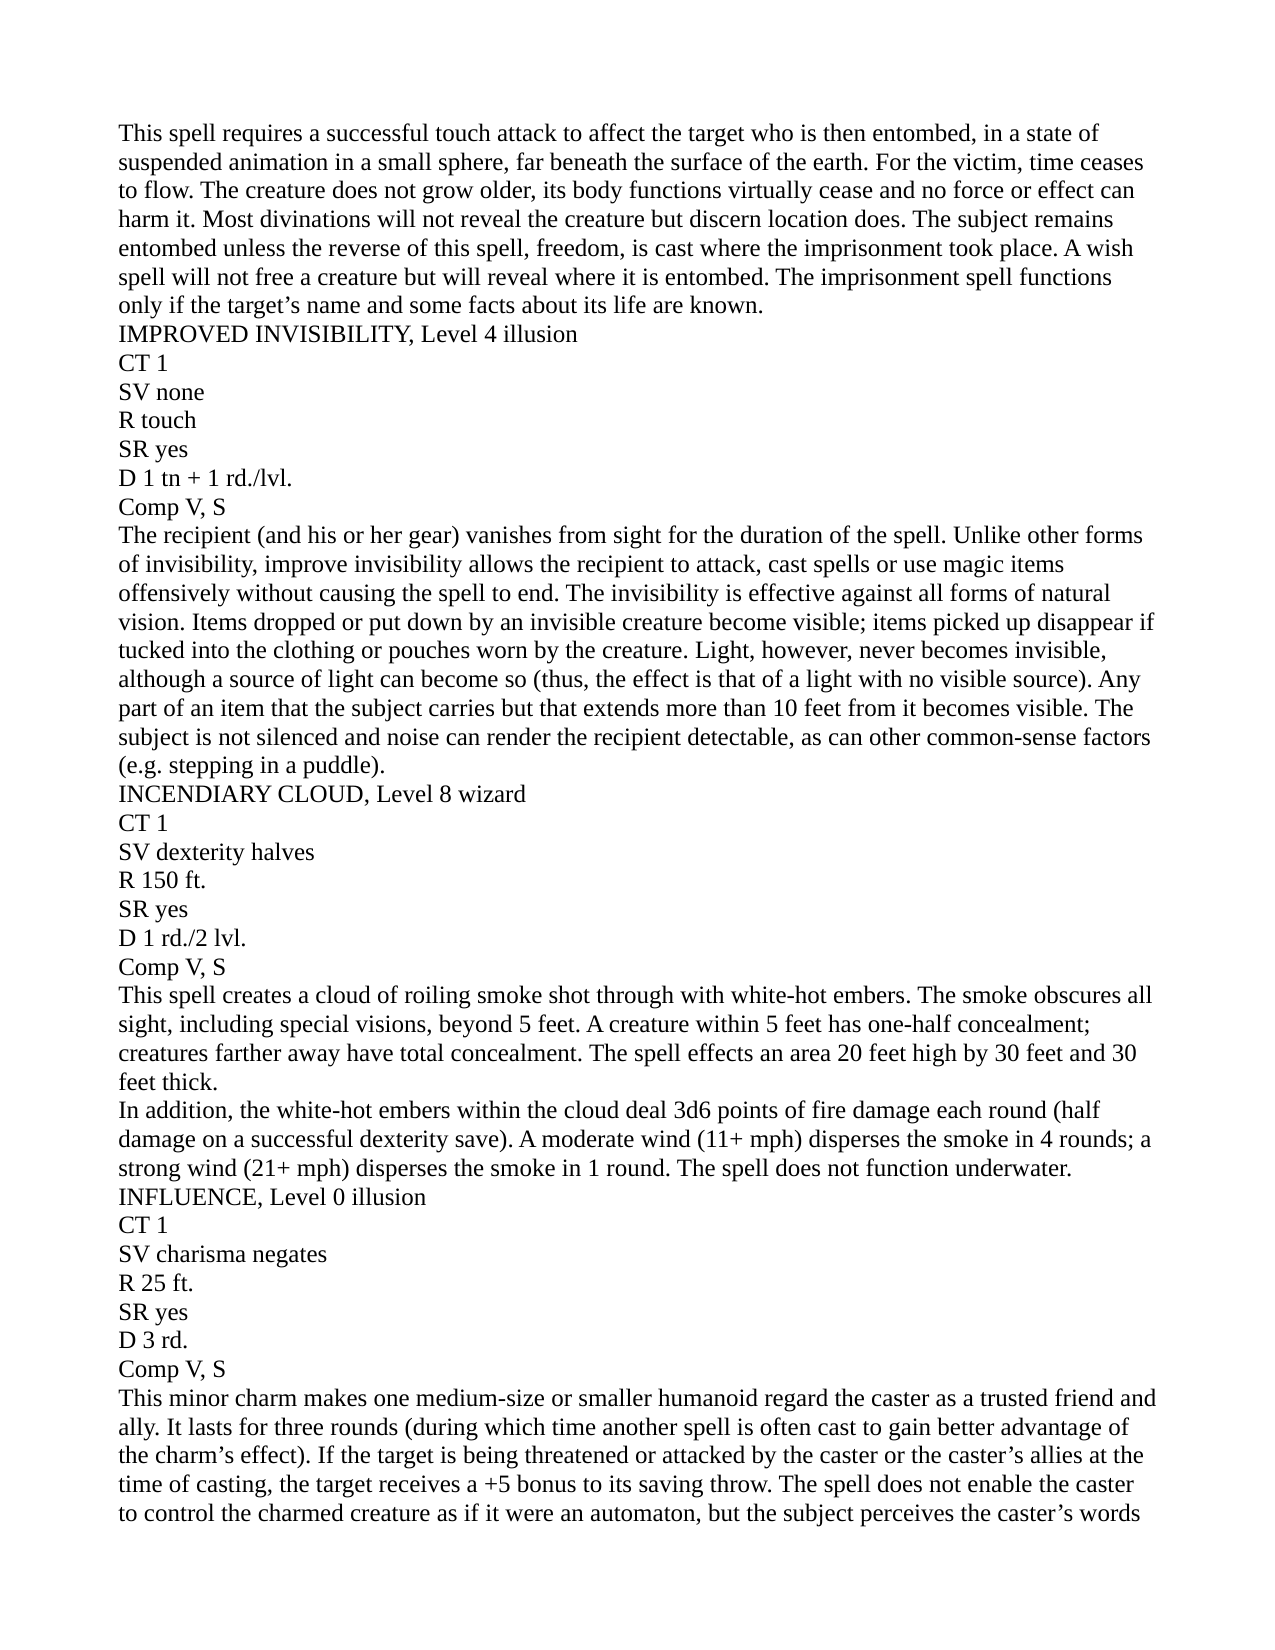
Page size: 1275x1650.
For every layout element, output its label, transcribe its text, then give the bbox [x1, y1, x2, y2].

text This minor charm makes one medium-size or smaller humanoid regard the caster as a trusted friend and ally. It lasts for three rounds (during which time another spell is often cast to gain better advantage of the charm’s effect). If the target is being threatened or attacked by the caster or the caster’s allies at the time of casting, the target receives a +5 bonus to its saving throw. The spell does not enable the caster to control the charmed creature as if it were an automaton, but the subject perceives the caster’s words [118, 1383, 1157, 1527]
text R touch [118, 406, 1157, 434]
text R 25 ft. [118, 1268, 1157, 1297]
text IMPROVED INVISIBILITY, Level 4 illusion [118, 319, 1157, 348]
text SV charisma negates [118, 1239, 1157, 1268]
text This spell requires a successful touch attack to affect the target who is then entombed, in a state of suspended animation in a small sphere, far beneath the surface of the earth. For the victim, time ceases to flow. The creature does not grow older, its body functions virtually cease and no force or effect can harm it. Most divinations will not reveal the creature but discern location does. The subject remains entombed unless the reverse of this spell, freedom, is cast where the imprisonment took place. A wish spell will not free a creature but will reveal where it is entombed. The imprisonment spell functions only if the target’s name and some facts about its life are known. [118, 118, 1157, 319]
text INCENDIARY CLOUD, Level 8 wizard [118, 779, 1157, 808]
text SR yes [118, 434, 1157, 463]
text In addition, the white-hot embers within the cloud deal 3d6 points of fire damage each round (half damage on a successful dexterity save). A moderate wind (11+ mph) disperses the smoke in 4 rounds; a strong wind (21+ mph) disperses the smoke in 1 round. The spell does not function underwater. [118, 1096, 1157, 1182]
text SV none [118, 377, 1157, 406]
text SR yes [118, 1297, 1157, 1326]
text Comp V, S [118, 952, 1157, 981]
text The recipient (and his or her gear) vanishes from sight for the duration of the spell. Unlike other forms of invisibility, improve invisibility allows the recipient to attack, cast spells or use magic items offensively without causing the spell to end. The invisibility is effective against all forms of natural vision. Items dropped or put down by an invisible creature become visible; items picked up disappear if tucked into the clothing or pouches worn by the creature. Light, however, never becomes invisible, although a source of light can become so (thus, the effect is that of a light with no visible source). Any part of an item that the subject carries but that extends more than 10 feet from it becomes visible. The subject is not silenced and noise can render the recipient detectable, as can other common-sense factors (e.g. stepping in a puddle). [118, 521, 1157, 779]
text D 3 rd. [118, 1326, 1157, 1354]
text INFLUENCE, Level 0 illusion [118, 1182, 1157, 1211]
text D 1 tn + 1 rd./lvl. [118, 463, 1157, 492]
text CT 1 [118, 348, 1157, 377]
text CT 1 [118, 808, 1157, 837]
text Comp V, S [118, 492, 1157, 521]
text CT 1 [118, 1211, 1157, 1239]
text Comp V, S [118, 1354, 1157, 1383]
text This spell creates a cloud of roiling smoke shot through with white-hot embers. The smoke obscures all sight, including special visions, beyond 5 feet. A creature within 5 feet has one-half concealment; creatures farther away have total concealment. The spell effects an area 20 feet high by 30 feet and 30 feet thick. [118, 981, 1157, 1096]
text R 150 ft. [118, 866, 1157, 894]
text SR yes [118, 894, 1157, 923]
text D 1 rd./2 lvl. [118, 923, 1157, 952]
text SV dexterity halves [118, 837, 1157, 866]
